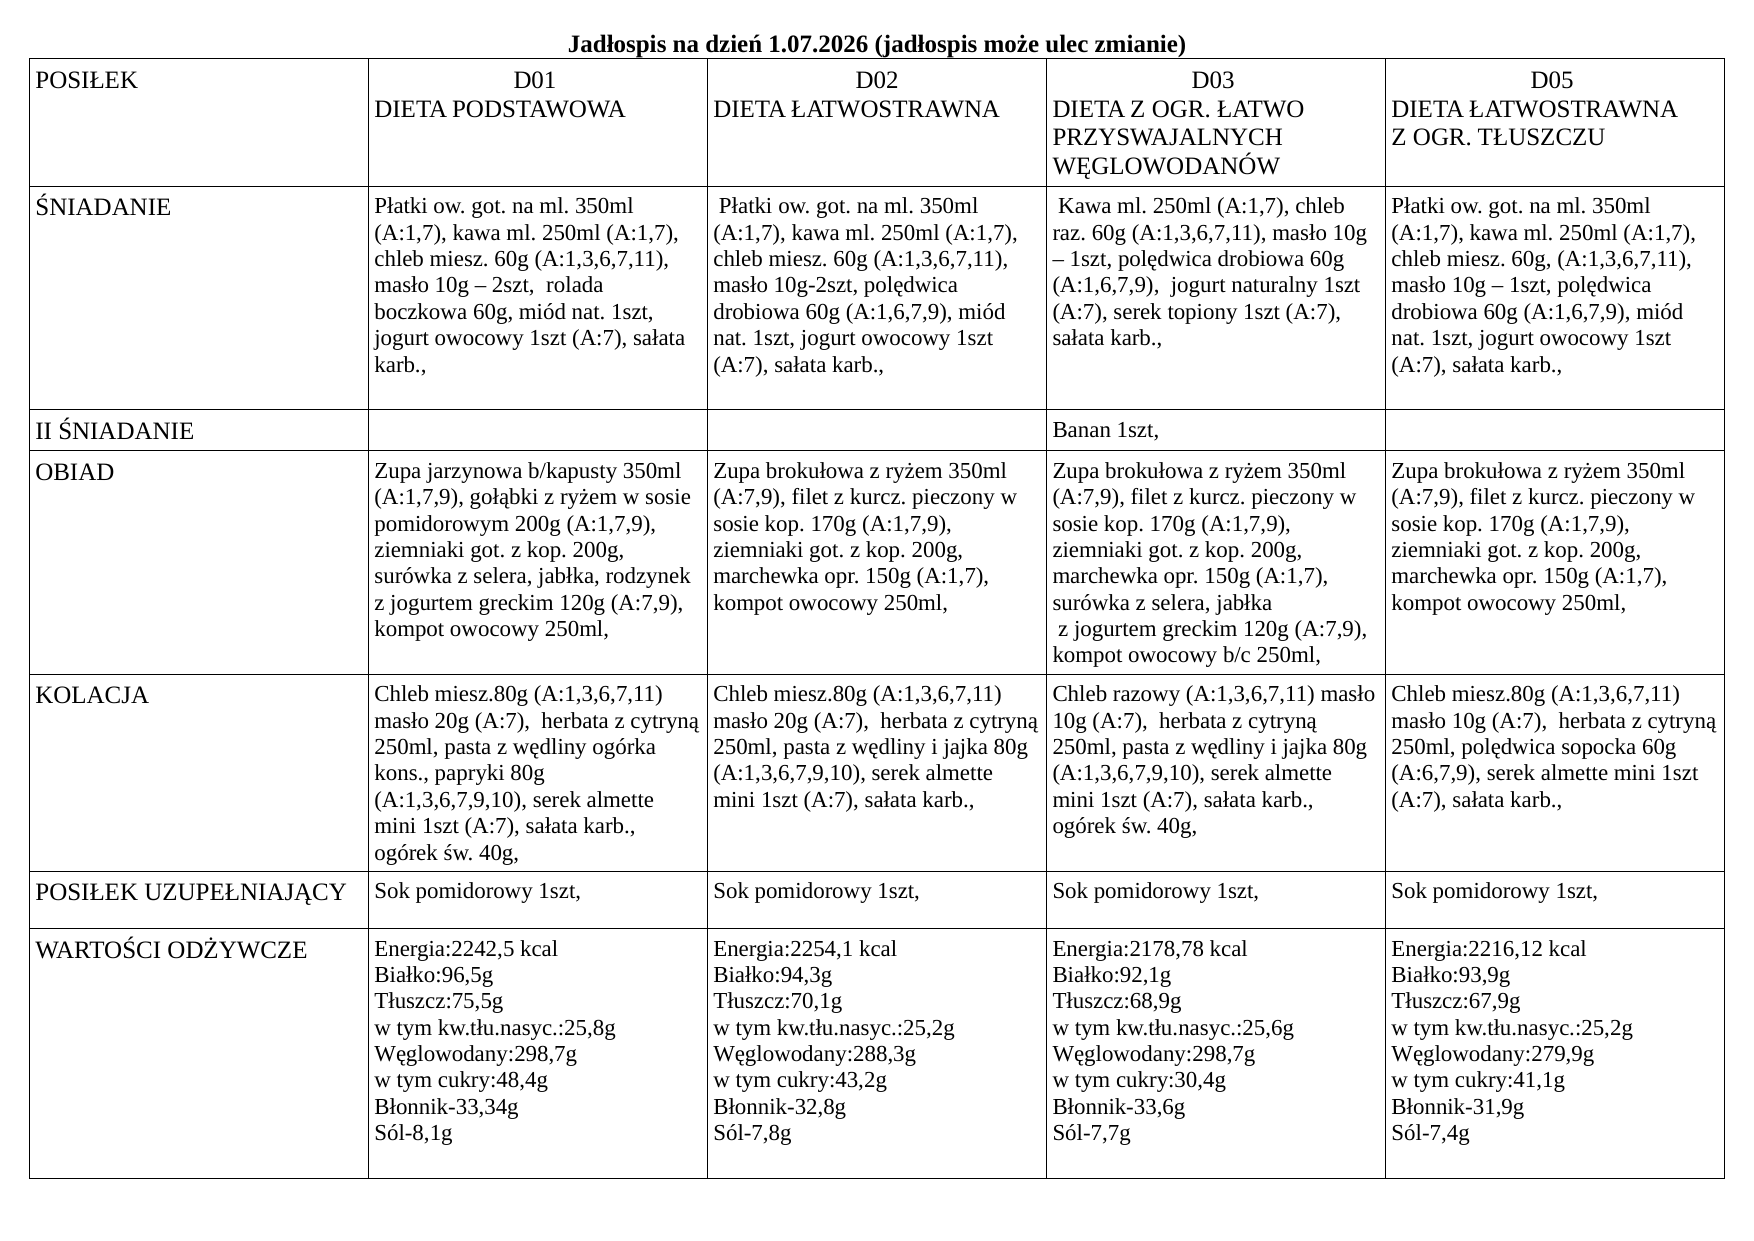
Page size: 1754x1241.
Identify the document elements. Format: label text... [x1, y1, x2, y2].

table_header D01 DIETA PODSTAWOWA [369, 59, 707, 186]
table_header D05 DIETA ŁATWOSTRAWNA Z OGR. TŁUSZCZU [1386, 59, 1724, 186]
table_cell Chleb miesz.80g (A:1,3,6,7,11) masło 20g (A:7), herbata z cytryną 250ml, pasta z wędliny i jajka 80g (A:1,3,6,7,9,10), serek almette mini 1szt (A:7), sałata karb., [708, 675, 1046, 871]
table_cell ŚNIADANIE [30, 187, 368, 409]
text Jadłospis na dzień 1.07.2026 (jadłospis może ulec zmianie) [29, 29, 1724, 58]
table_cell [1386, 410, 1724, 450]
table_cell Energia:2216,12 kcal Białko:93,9g Tłuszcz:67,9g w tym kw.tłu.nasyc.:25,2g Węglowodany:279,9g w tym cukry:41,1g Błonnik-31,9g Sól-7,4g [1386, 929, 1724, 1178]
table_cell Płatki ow. got. na ml. 350ml (A:1,7), kawa ml. 250ml (A:1,7), chleb miesz. 60g (A:1,3,6,7,11), masło 10g-2szt, polędwica drobiowa 60g (A:1,6,7,9), miód nat. 1szt, jogurt owocowy 1szt (A:7), sałata karb., [708, 187, 1046, 409]
table_cell Banan 1szt, [1047, 410, 1385, 450]
table_cell Chleb miesz.80g (A:1,3,6,7,11) masło 20g (A:7), herbata z cytryną 250ml, pasta z wędliny ogórka kons., papryki 80g (A:1,3,6,7,9,10), serek almette mini 1szt (A:7), sałata karb., ogórek św. 40g, [369, 675, 707, 871]
table_cell [369, 410, 707, 450]
table_cell POSIŁEK UZUPEŁNIAJĄCY [30, 872, 368, 928]
table_cell Energia:2254,1 kcal Białko:94,3g Tłuszcz:70,1g w tym kw.tłu.nasyc.:25,2g Węglowodany:288,3g w tym cukry:43,2g Błonnik-32,8g Sól-7,8g [708, 929, 1046, 1178]
table_cell Zupa brokułowa z ryżem 350ml (A:7,9), filet z kurcz. pieczony w sosie kop. 170g (A:1,7,9), ziemniaki got. z kop. 200g, marchewka opr. 150g (A:1,7), kompot owocowy 250ml, [708, 451, 1046, 674]
table_cell Płatki ow. got. na ml. 350ml (A:1,7), kawa ml. 250ml (A:1,7), chleb miesz. 60g, (A:1,3,6,7,11), masło 10g – 1szt, polędwica drobiowa 60g (A:1,6,7,9), miód nat. 1szt, jogurt owocowy 1szt (A:7), sałata karb., [1386, 187, 1724, 409]
table_cell Chleb razowy (A:1,3,6,7,11) masło 10g (A:7), herbata z cytryną 250ml, pasta z wędliny i jajka 80g (A:1,3,6,7,9,10), serek almette mini 1szt (A:7), sałata karb., ogórek św. 40g, [1047, 675, 1385, 871]
table_cell KOLACJA [30, 675, 368, 871]
table_cell II ŚNIADANIE [30, 410, 368, 450]
table_cell Chleb miesz.80g (A:1,3,6,7,11) masło 10g (A:7), herbata z cytryną 250ml, polędwica sopocka 60g (A:6,7,9), serek almette mini 1szt (A:7), sałata karb., [1386, 675, 1724, 871]
table_cell Sok pomidorowy 1szt, [1047, 872, 1385, 928]
table_cell Sok pomidorowy 1szt, [708, 872, 1046, 928]
table_cell Płatki ow. got. na ml. 350ml (A:1,7), kawa ml. 250ml (A:1,7), chleb miesz. 60g (A:1,3,6,7,11), masło 10g – 2szt, rolada boczkowa 60g, miód nat. 1szt, jogurt owocowy 1szt (A:7), sałata karb., [369, 187, 707, 409]
table_cell Zupa brokułowa z ryżem 350ml (A:7,9), filet z kurcz. pieczony w sosie kop. 170g (A:1,7,9), ziemniaki got. z kop. 200g, marchewka opr. 150g (A:1,7), surówka z selera, jabłka z jogurtem greckim 120g (A:7,9), kompot owocowy b/c 250ml, [1047, 451, 1385, 674]
table_cell WARTOŚCI ODŻYWCZE [30, 929, 368, 1178]
table_cell Sok pomidorowy 1szt, [1386, 872, 1724, 928]
table_cell Energia:2178,78 kcal Białko:92,1g Tłuszcz:68,9g w tym kw.tłu.nasyc.:25,6g Węglowodany:298,7g w tym cukry:30,4g Błonnik-33,6g Sól-7,7g [1047, 929, 1385, 1178]
table_header POSIŁEK [30, 59, 368, 186]
table_cell Sok pomidorowy 1szt, [369, 872, 707, 928]
table_cell Energia:2242,5 kcal Białko:96,5g Tłuszcz:75,5g w tym kw.tłu.nasyc.:25,8g Węglowodany:298,7g w tym cukry:48,4g Błonnik-33,34g Sól-8,1g [369, 929, 707, 1178]
table_cell OBIAD [30, 451, 368, 674]
table_cell Zupa brokułowa z ryżem 350ml (A:7,9), filet z kurcz. pieczony w sosie kop. 170g (A:1,7,9), ziemniaki got. z kop. 200g, marchewka opr. 150g (A:1,7), kompot owocowy 250ml, [1386, 451, 1724, 674]
table_header D03 DIETA Z OGR. ŁATWO PRZYSWAJALNYCH WĘGLOWODANÓW [1047, 59, 1385, 186]
table_cell Kawa ml. 250ml (A:1,7), chleb raz. 60g (A:1,3,6,7,11), masło 10g – 1szt, polędwica drobiowa 60g (A:1,6,7,9), jogurt naturalny 1szt (A:7), serek topiony 1szt (A:7), sałata karb., [1047, 187, 1385, 409]
table_header D02 DIETA ŁATWOSTRAWNA [708, 59, 1046, 186]
table_cell Zupa jarzynowa b/kapusty 350ml (A:1,7,9), gołąbki z ryżem w sosie pomidorowym 200g (A:1,7,9), ziemniaki got. z kop. 200g, surówka z selera, jabłka, rodzynek z jogurtem greckim 120g (A:7,9), kompot owocowy 250ml, [369, 451, 707, 674]
table_cell [708, 410, 1046, 450]
